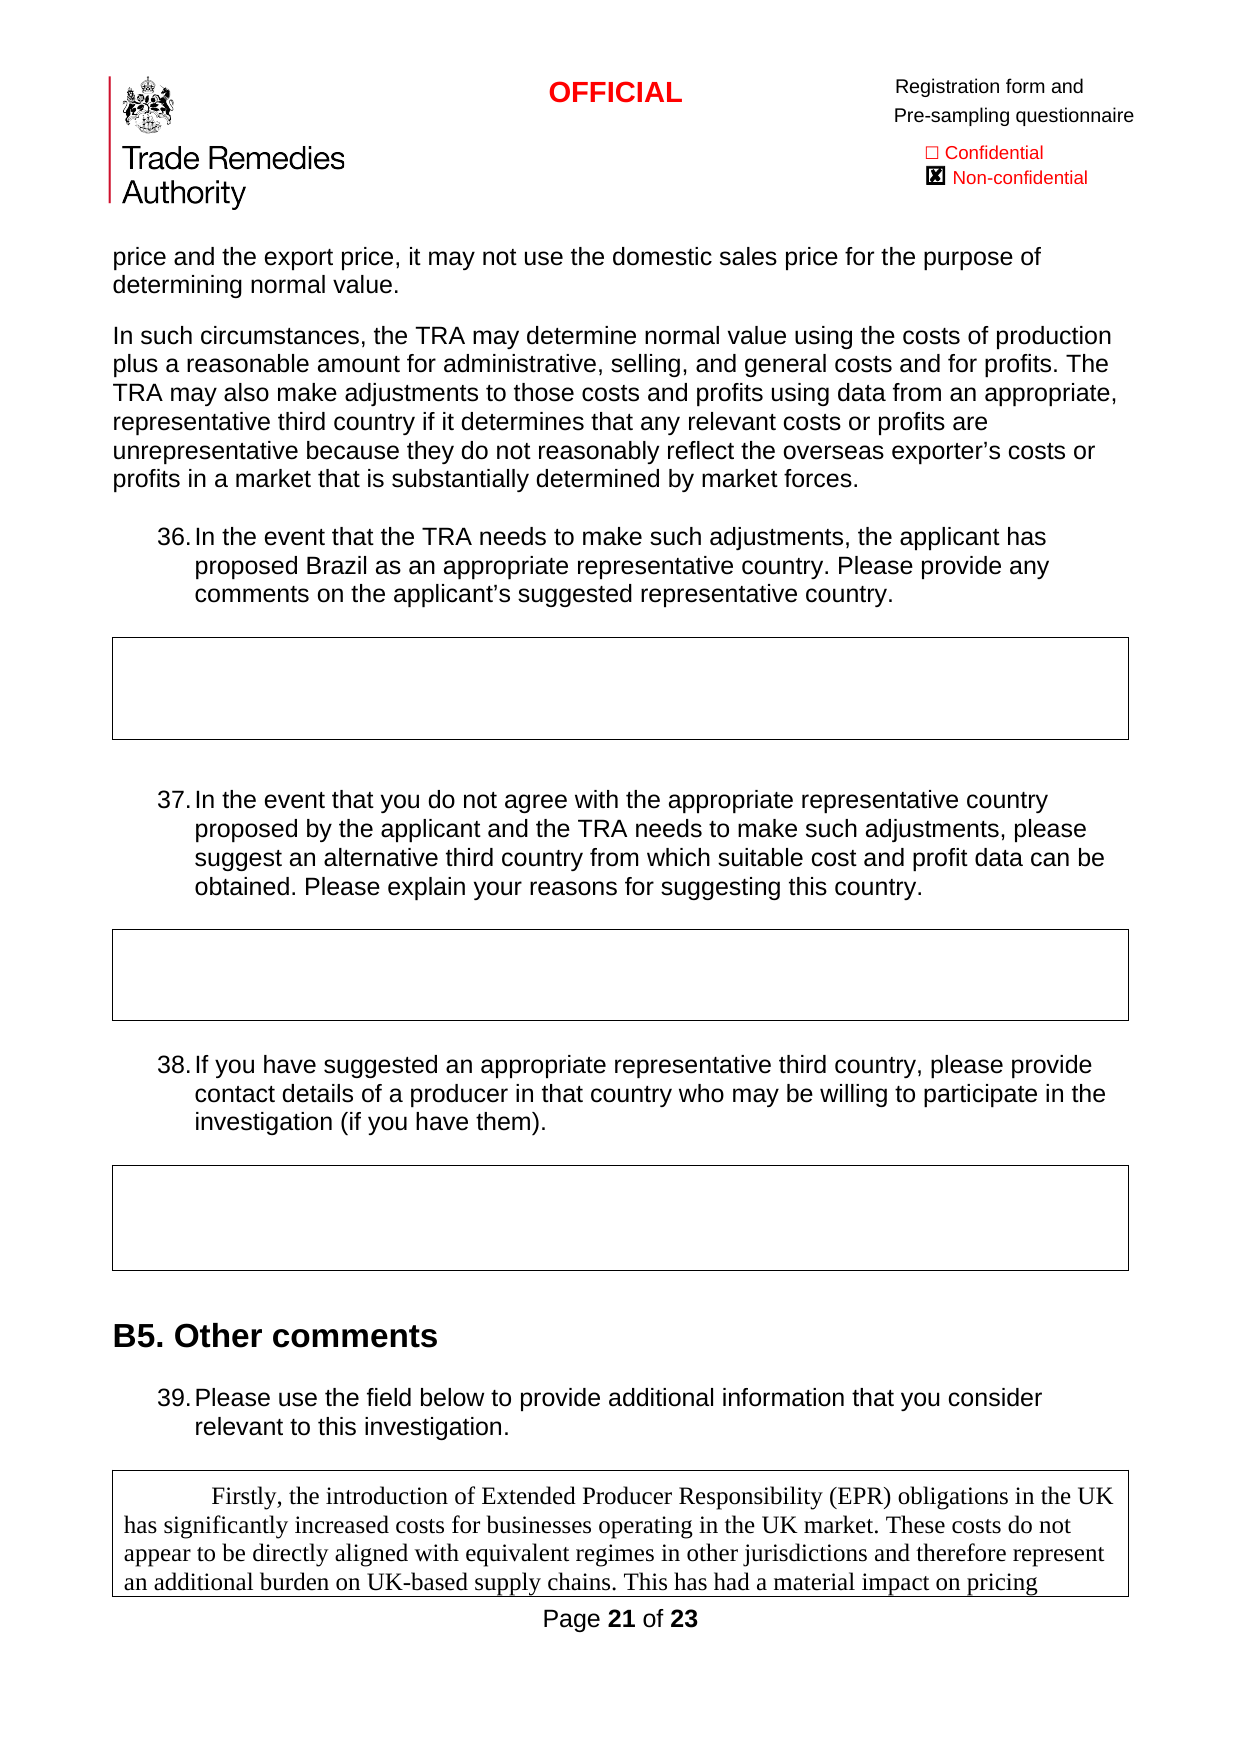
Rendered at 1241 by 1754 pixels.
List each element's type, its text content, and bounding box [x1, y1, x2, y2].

list Please use the field below to provide additional information that you consider relevant to this investigation. [157, 1383, 1128, 1441]
table_header [113, 930, 1128, 1020]
list If you have suggested an appropriate representative third country, please provide contact details of a producer in that country who may be willing to participate in the investigation (if you have them). [157, 1050, 1128, 1136]
table_header [113, 638, 1128, 739]
list In the event that you do not agree with the appropriate representative country proposed by the applicant and the TRA needs to make such adjustments, please suggest an alternative third country from which suitable cost and profit data can be obtained. Please explain your reasons for suggesting this country. [157, 785, 1128, 900]
table_header [113, 1166, 1128, 1269]
text In such circumstances, the TRA may determine normal value using the costs of production plus a reasonable amount for administrative, selling, and general costs and for profits. The TRA may also make adjustments to those costs and profits using data from an appropriate, representative third country if it determines that any relevant costs or profits are unrepresentative because they do not reasonably reflect the overseas exporter’s costs or profits in a market that is substantially determined by market forces. [112, 321, 1128, 493]
text price and the export price, it may not use the domestic sales price for the purpose of determining normal value. [112, 242, 1128, 299]
table_header Firstly, the introduction of Extended Producer Responsibility (EPR) obligations in the UK has significantly increased costs for businesses operating in the UK market. These costs do not appear to be directly aligned with equivalent regimes in other jurisdictions and therefore represent an additional burden on UK-based supply chains. This has had a material impact on pricing [113, 1471, 1128, 1596]
subtitle B5. Other comments [112, 1316, 1128, 1354]
list In the event that the TRA needs to make such adjustments, the applicant has proposed Brazil as an appropriate representative country. Please provide any comments on the applicant’s suggested representative country. [157, 522, 1128, 608]
